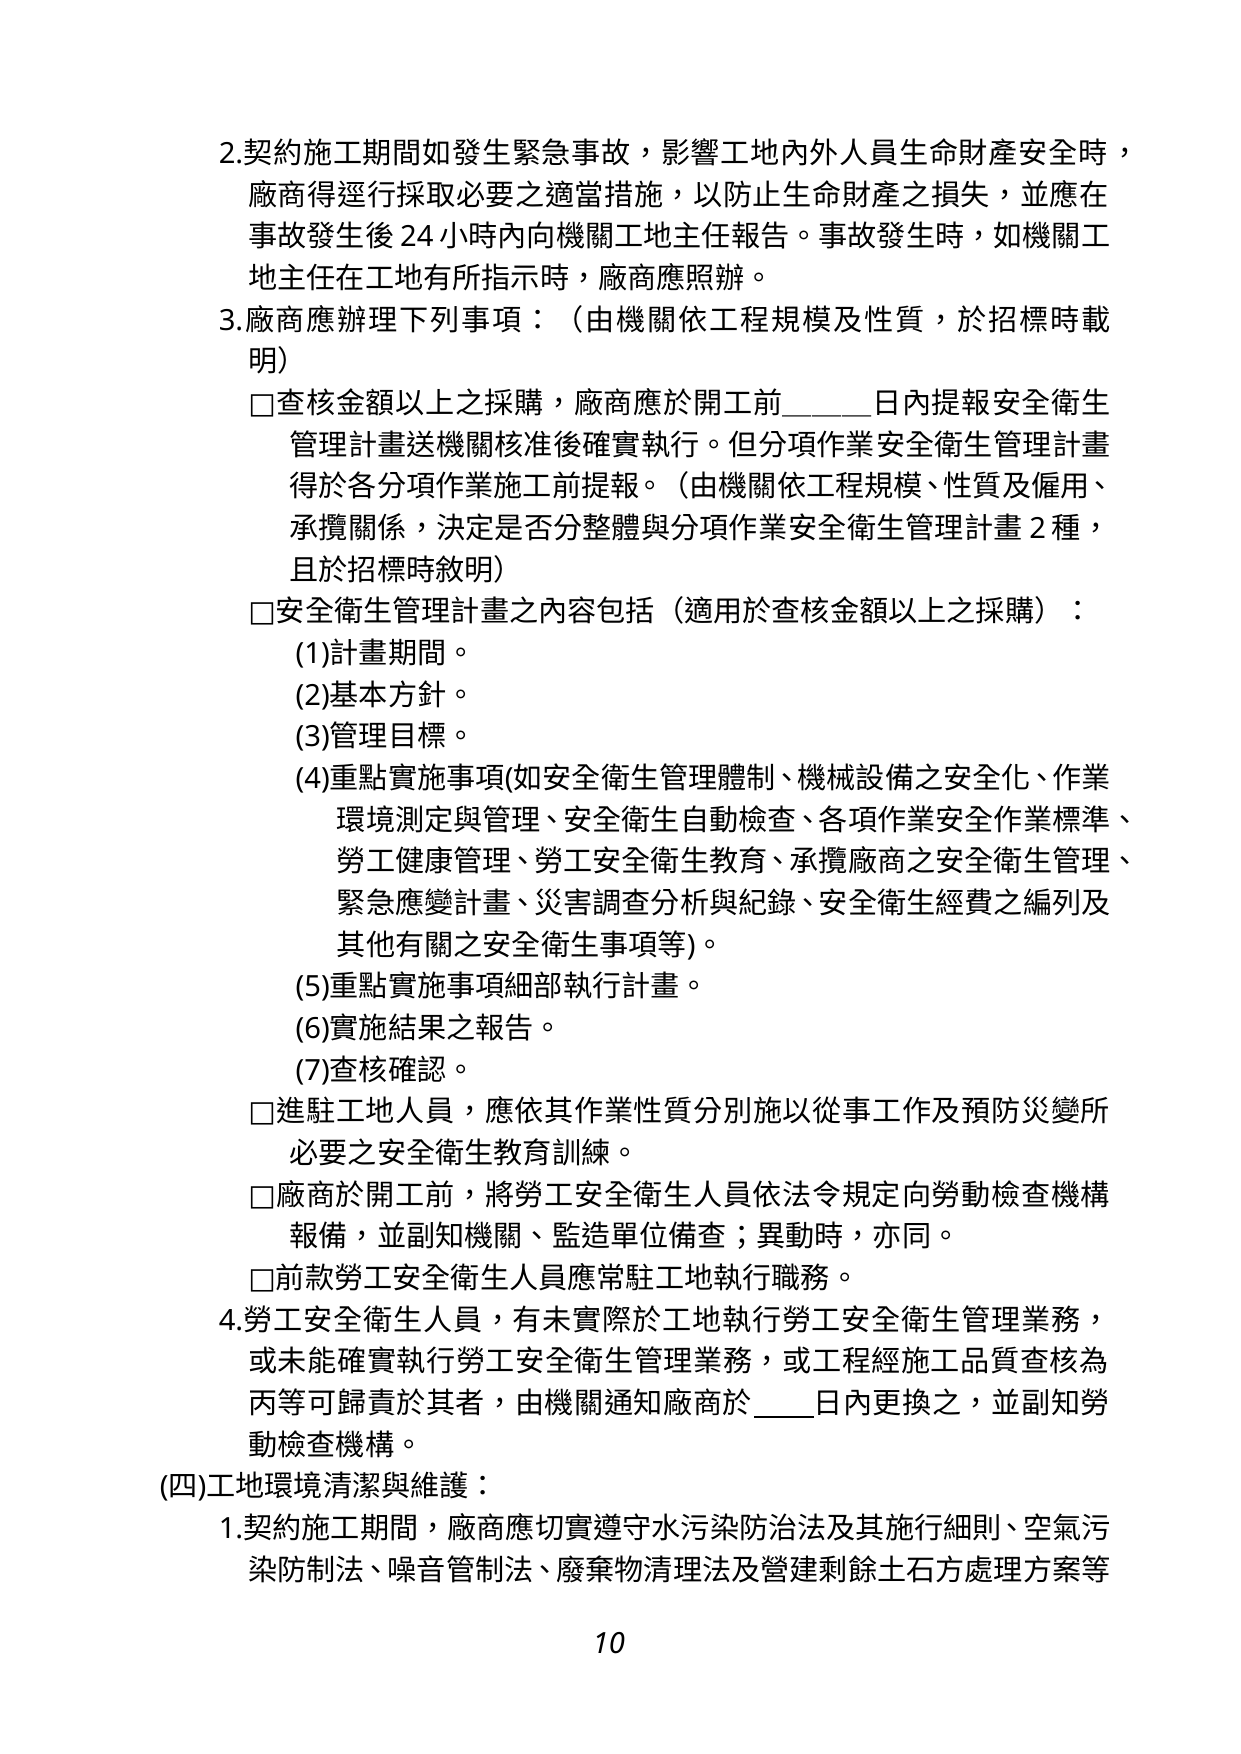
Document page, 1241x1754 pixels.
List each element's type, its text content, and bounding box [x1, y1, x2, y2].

text (四)工地環境清潔與維護： [159, 1463, 1110, 1505]
text (7)查核確認。 [295, 1047, 1110, 1088]
text 2.契約施工期間如發生緊急事故，影響工地內外人員生命財產安全時，廠商得逕行採取必要之適當措施，以防止生命財產之損失，並應在事故發生後24小時內向機關工地主任報告。事故發生時，如機關工地主任在工地有所指示時，廠商應照辦。 [218, 130, 1110, 297]
text □廠商於開工前，將勞工安全衛生人員依法令規定向勞動檢查機構報備，並副知機關、監造單位備查；異動時，亦同。 [248, 1172, 1110, 1255]
text □安全衛生管理計畫之內容包括（適用於查核金額以上之採購）： [248, 588, 1110, 630]
text (3)管理目標。 [295, 713, 1110, 755]
text (1)計畫期間。 [295, 630, 1110, 672]
text 4.勞工安全衛生人員，有未實際於工地執行勞工安全衛生管理業務，或未能確實執行勞工安全衛生管理業務，或工程經施工品質查核為丙等可歸責於其者，由機關通知廠商於 日內更換之，並副知勞動檢查機構。 [218, 1297, 1110, 1463]
text □查核金額以上之採購，廠商應於開工前＿＿＿日內提報安全衛生管理計畫送機關核准後確實執行。但分項作業安全衛生管理計畫得於各分項作業施工前提報。（由機關依工程規模、性質及僱用、承攬關係，決定是否分整體與分項作業安全衛生管理計畫2種，且於招標時敘明） [248, 380, 1110, 588]
text □進駐工地人員，應依其作業性質分別施以從事工作及預防災變所必要之安全衛生教育訓練。 [248, 1088, 1110, 1172]
text (6)實施結果之報告。 [295, 1005, 1110, 1047]
text (2)基本方針。 [295, 672, 1110, 713]
text (4)重點實施事項(如安全衛生管理體制、機械設備之安全化、作業環境測定與管理、安全衛生自動檢查、各項作業安全作業標準、勞工健康管理、勞工安全衛生教育、承攬廠商之安全衛生管理、緊急應變計畫、災害調查分析與紀錄、安全衛生經費之編列及其他有關之安全衛生事項等)。 [295, 755, 1110, 963]
text □前款勞工安全衛生人員應常駐工地執行職務。 [248, 1255, 1110, 1297]
text 1.契約施工期間，廠商應切實遵守水污染防治法及其施行細則、空氣污染防制法、噪音管制法、廢棄物清理法及營建剩餘土石方處理方案等 [218, 1505, 1110, 1588]
text 3.廠商應辦理下列事項：（由機關依工程規模及性質，於招標時載明） [218, 297, 1110, 380]
text (5)重點實施事項細部執行計畫。 [295, 963, 1110, 1005]
